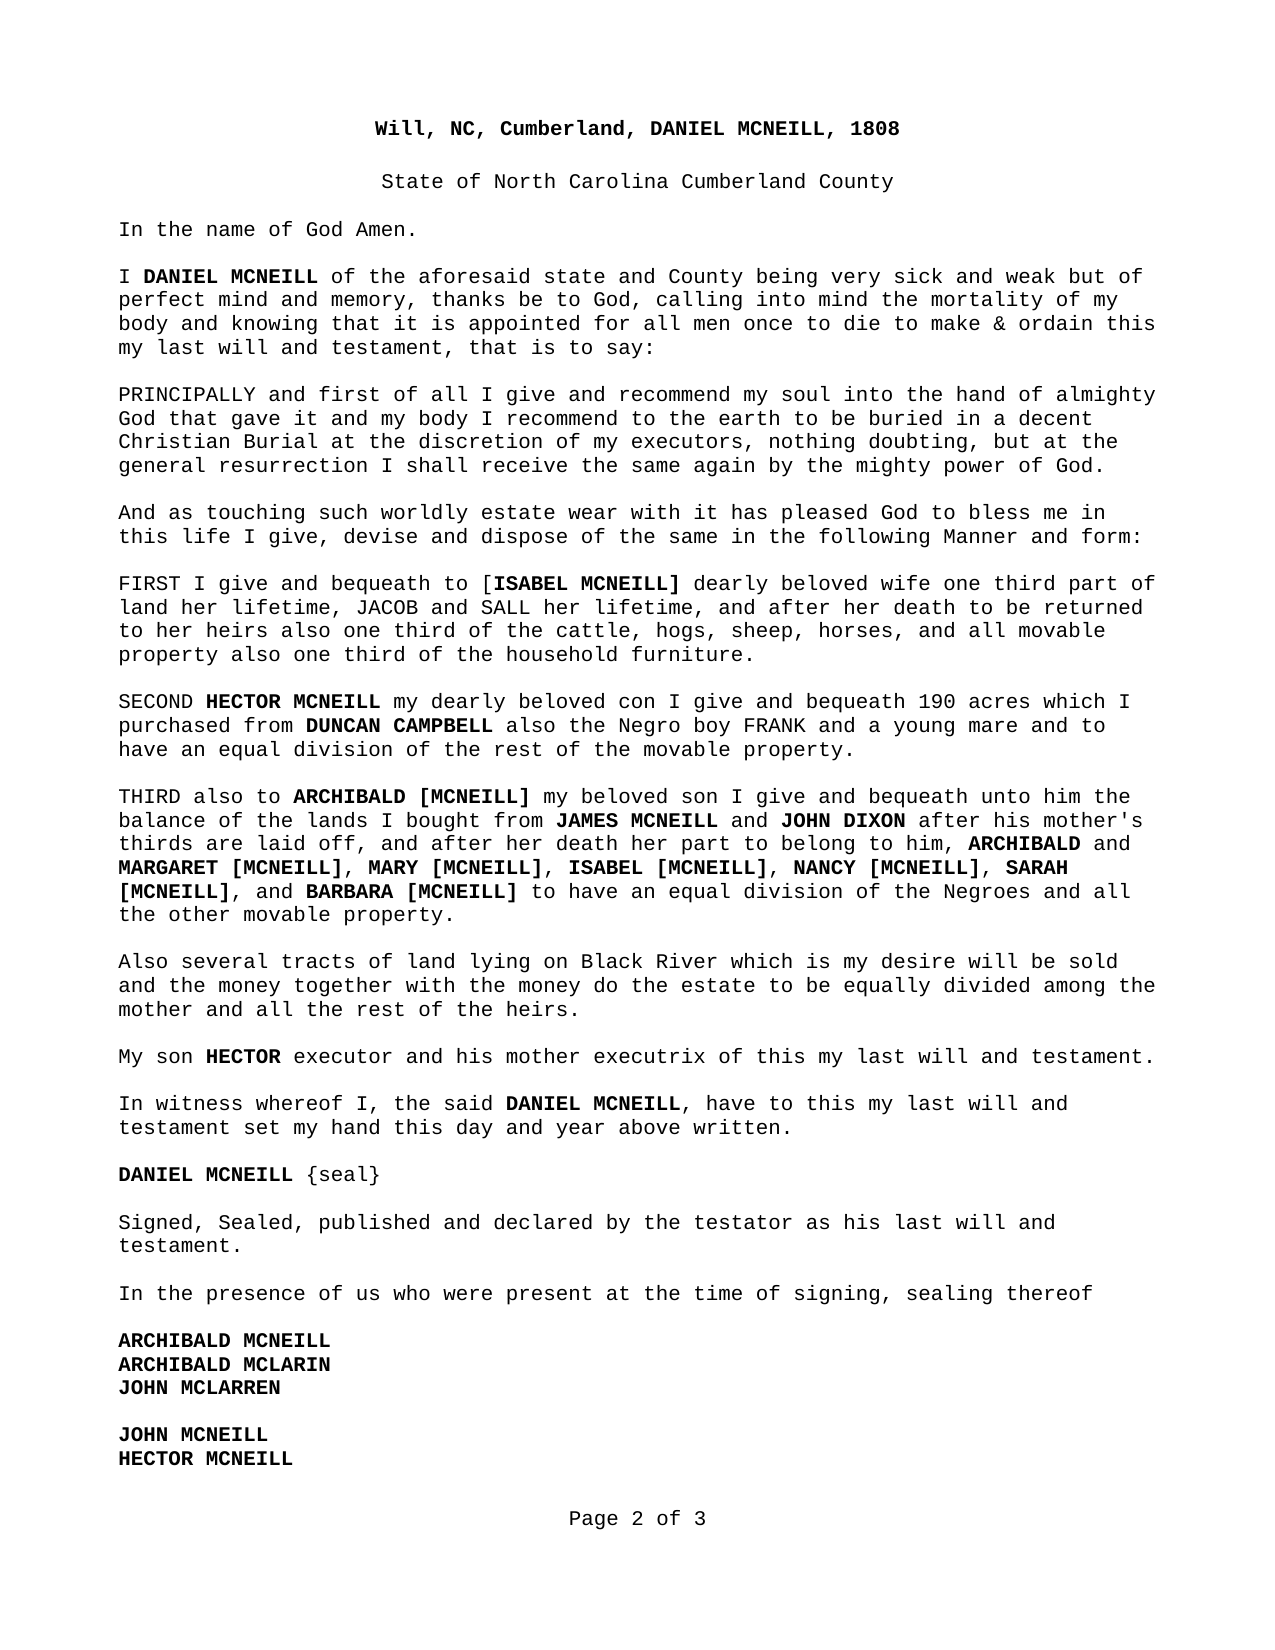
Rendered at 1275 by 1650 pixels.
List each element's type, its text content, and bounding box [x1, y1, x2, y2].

text Hector McNeill [118, 1448, 1157, 1472]
text John McLarren [118, 1377, 1157, 1401]
text First I give and bequeath to [Isabel McNEILL] dearly beloved wife one third part of land her lifetime, Jacob and SalL her lifetime, and after her death to be returned to her heirs also one third of the cattle, hogs, sheep, horses, and all movable property also one third of the household furniture. [118, 573, 1157, 668]
text And as touching such worldly estate wear with it has pleased God to bless me in this life I give, devise and dispose of the same in the following Manner and form: [118, 502, 1157, 549]
text principally and first of all I give and recommend my soul into the hand of almighty God that gave it and my body I recommend to the earth to be buried in a decent Christian Burial at the discretion of my executors, nothing doubting, but at the general resurrection I shall receive the same again by the mighty power of God. [118, 384, 1157, 479]
text Archibald McNeill [118, 1330, 1157, 1353]
text In the presence of us who were present at the time of signing, sealing thereof [118, 1283, 1157, 1306]
text Archibald McLarin [118, 1353, 1157, 1377]
text Signed, Sealed, published and declared by the testator as his last will and testament. [118, 1212, 1157, 1259]
text In witness whereof I, the said Daniel McNeill, have to this my last will and testament set my hand this day and year above written. [118, 1093, 1157, 1141]
text My son Hector executor and his mother executrix of this my last will and testament. [118, 1046, 1157, 1070]
text Second Hector McNeill my dearly beloved con I give and bequeath 190 acres which I purchased from Duncan Campbell also the Negro boy FRANK and a young mare and to have an equal division of the rest of the movable property. [118, 691, 1157, 762]
text State of North Carolina Cumberland County [118, 171, 1157, 195]
text Third also to Archibald [McNeill] my beloved son I give and bequeath unto him the balance of the lands I bought from James McNeill and John Dixon after his mother's thirds are laid off, and after her death her part to belong to him, Archibald and Margaret [McNeill], Mary [McNeill], Isabel [McNeill], Nancy [McNeill], Sarah [McNeill], and Barbara [McNeill] to have an equal division of the Negroes and all the other movable property. [118, 786, 1157, 928]
text Also several tracts of land lying on Black River which is my desire will be sold and the money together with the money do the estate to be equally divided among the mother and all the rest of the heirs. [118, 952, 1157, 1022]
text Daniel McNeill {seal} [118, 1164, 1157, 1188]
text I Daniel McNeill of the aforesaid state and County being very sick and weak but of perfect mind and memory, thanks be to God, calling into mind the mortality of my body and knowing that it is appointed for all men once to die to make & ordain this my last will and testament, that is to say: [118, 266, 1157, 360]
text In the name of God Amen. [118, 218, 1157, 242]
text John McNeill [118, 1424, 1157, 1448]
